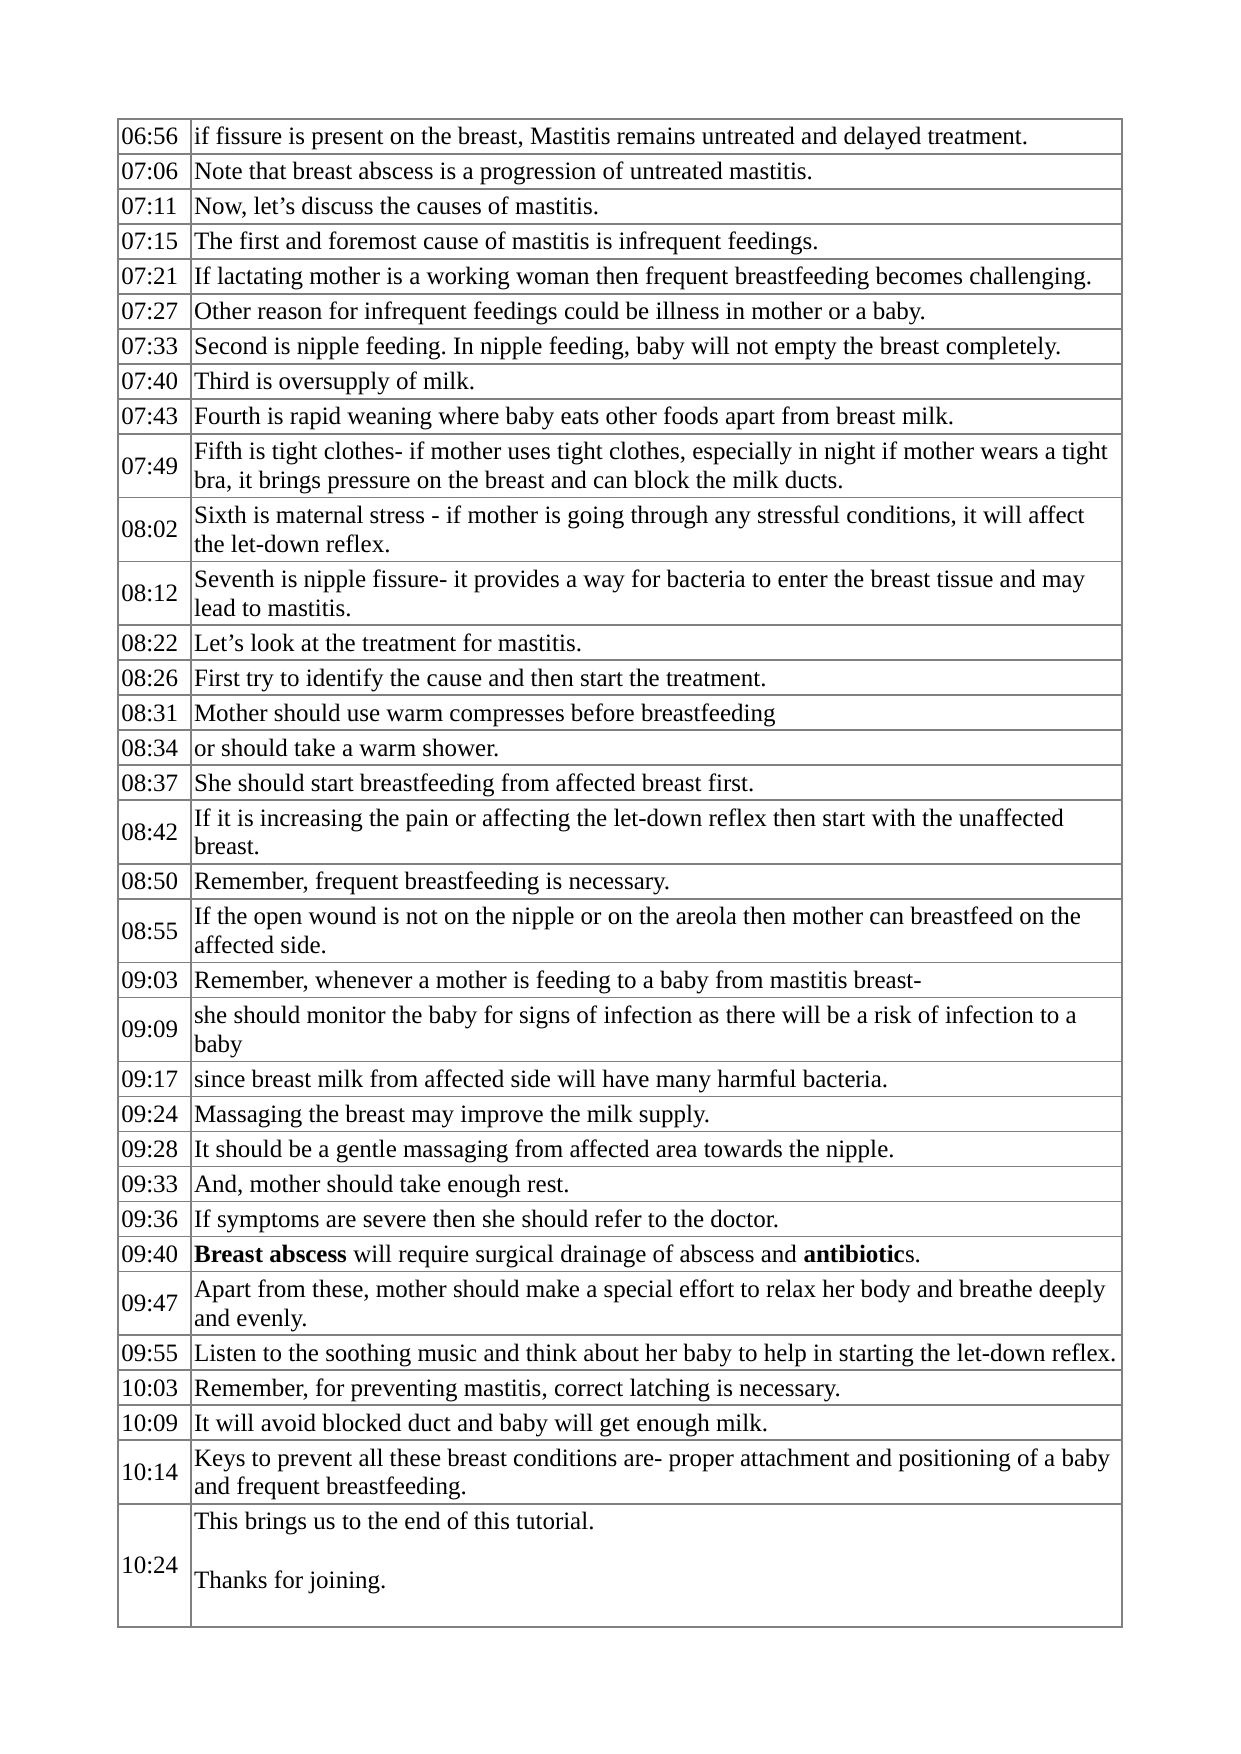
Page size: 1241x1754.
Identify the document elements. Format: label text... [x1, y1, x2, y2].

table_cell Remember, for preventing mastitis, correct latching is necessary. [192, 1371, 1121, 1404]
table_cell Sixth is maternal stress - if mother is going through any stressful conditions, it will affect the let-down reflex. [192, 498, 1121, 561]
table_cell 07:49 [119, 435, 190, 497]
table_cell 08:02 [119, 498, 190, 561]
table_cell she should monitor the baby for signs of infection as there will be a risk of infection to a baby [192, 998, 1121, 1061]
table_cell 07:33 [119, 330, 190, 363]
table_cell 09:40 [119, 1237, 190, 1271]
table_cell If the open wound is not on the nipple or on the areola then mother can breastfeed on the affected side. [192, 900, 1121, 962]
table_cell 09:55 [119, 1336, 190, 1369]
table_cell If it is increasing the pain or affecting the let-down reflex then start with the unaffected breast. [192, 801, 1121, 863]
table_cell 09:28 [119, 1132, 190, 1166]
table_cell since breast milk from affected side will have many harmful bacteria. [192, 1062, 1121, 1096]
table_cell First try to identify the cause and then start the treatment. [192, 661, 1121, 694]
table_cell The first and foremost cause of mastitis is infrequent feedings. [192, 225, 1121, 258]
table_cell 08:22 [119, 626, 190, 659]
table_cell Fourth is rapid weaning where baby eats other foods apart from breast milk. [192, 400, 1121, 433]
table_cell 08:37 [119, 766, 190, 799]
table_cell 09:03 [119, 963, 190, 997]
table_cell 08:55 [119, 900, 190, 962]
table_cell 07:40 [119, 365, 190, 398]
table_cell 09:47 [119, 1272, 190, 1334]
table_cell 09:24 [119, 1097, 190, 1131]
table_cell 08:26 [119, 661, 190, 694]
table_cell Remember, whenever a mother is feeding to a baby from mastitis breast- [192, 963, 1121, 997]
table_cell 09:17 [119, 1062, 190, 1096]
table_cell 10:14 [119, 1441, 190, 1503]
table_cell And, mother should take enough rest. [192, 1167, 1121, 1201]
table_cell 07:43 [119, 400, 190, 433]
table_cell 07:11 [119, 190, 190, 223]
table_cell It will avoid blocked duct and baby will get enough milk. [192, 1406, 1121, 1439]
table_cell Apart from these, mother should make a special effort to relax her body and breathe deeply and evenly. [192, 1272, 1121, 1334]
table_cell Mother should use warm compresses before breastfeeding [192, 696, 1121, 729]
table_cell Breast abscess will require surgical drainage of abscess and antibiotics. [192, 1237, 1121, 1271]
table_cell Seventh is nipple fissure- it provides a way for bacteria to enter the breast tissue and may lead to mastitis. [192, 562, 1121, 624]
table_cell 10:24 [119, 1505, 190, 1626]
table_cell Note that breast abscess is a progression of untreated mastitis. [192, 155, 1121, 188]
table_cell 10:03 [119, 1371, 190, 1404]
table_cell 06:56 [119, 120, 190, 153]
table_cell 08:42 [119, 801, 190, 863]
table_cell Second is nipple feeding. In nipple feeding, baby will not empty the breast completely. [192, 330, 1121, 363]
table_cell 07:27 [119, 295, 190, 328]
table_cell 08:12 [119, 562, 190, 624]
table_cell Third is oversupply of milk. [192, 365, 1121, 398]
table_cell Remember, frequent breastfeeding is necessary. [192, 865, 1121, 898]
table_cell if fissure is present on the breast, Mastitis remains untreated and delayed treatment. [192, 120, 1121, 153]
table_cell 08:50 [119, 865, 190, 898]
table_cell 09:33 [119, 1167, 190, 1201]
table_cell Keys to prevent all these breast conditions are- proper attachment and positioning of a baby and frequent breastfeeding. [192, 1441, 1121, 1503]
table_cell This brings us to the end of this tutorial. Thanks for joining. [192, 1505, 1121, 1626]
table_cell If symptoms are severe then she should refer to the doctor. [192, 1202, 1121, 1236]
table_cell 08:31 [119, 696, 190, 729]
table_cell If lactating mother is a working woman then frequent breastfeeding becomes challenging. [192, 260, 1121, 293]
table_cell 10:09 [119, 1406, 190, 1439]
table_cell or should take a warm shower. [192, 731, 1121, 764]
table_cell 07:21 [119, 260, 190, 293]
table_cell She should start breastfeeding from affected breast first. [192, 766, 1121, 799]
table_cell Now, let’s discuss the causes of mastitis. [192, 190, 1121, 223]
table_cell Other reason for infrequent feedings could be illness in mother or a baby. [192, 295, 1121, 328]
table_cell 09:36 [119, 1202, 190, 1236]
table_cell Massaging the breast may improve the milk supply. [192, 1097, 1121, 1131]
table_cell Listen to the soothing music and think about her baby to help in starting the let-down reflex. [192, 1336, 1121, 1369]
table_cell 08:34 [119, 731, 190, 764]
table_cell Let’s look at the treatment for mastitis. [192, 626, 1121, 659]
table_cell It should be a gentle massaging from affected area towards the nipple. [192, 1132, 1121, 1166]
table_cell 07:15 [119, 225, 190, 258]
table_cell 09:09 [119, 998, 190, 1061]
table_cell Fifth is tight clothes- if mother uses tight clothes, especially in night if mother wears a tight bra, it brings pressure on the breast and can block the milk ducts. [192, 435, 1121, 497]
table_cell 07:06 [119, 155, 190, 188]
